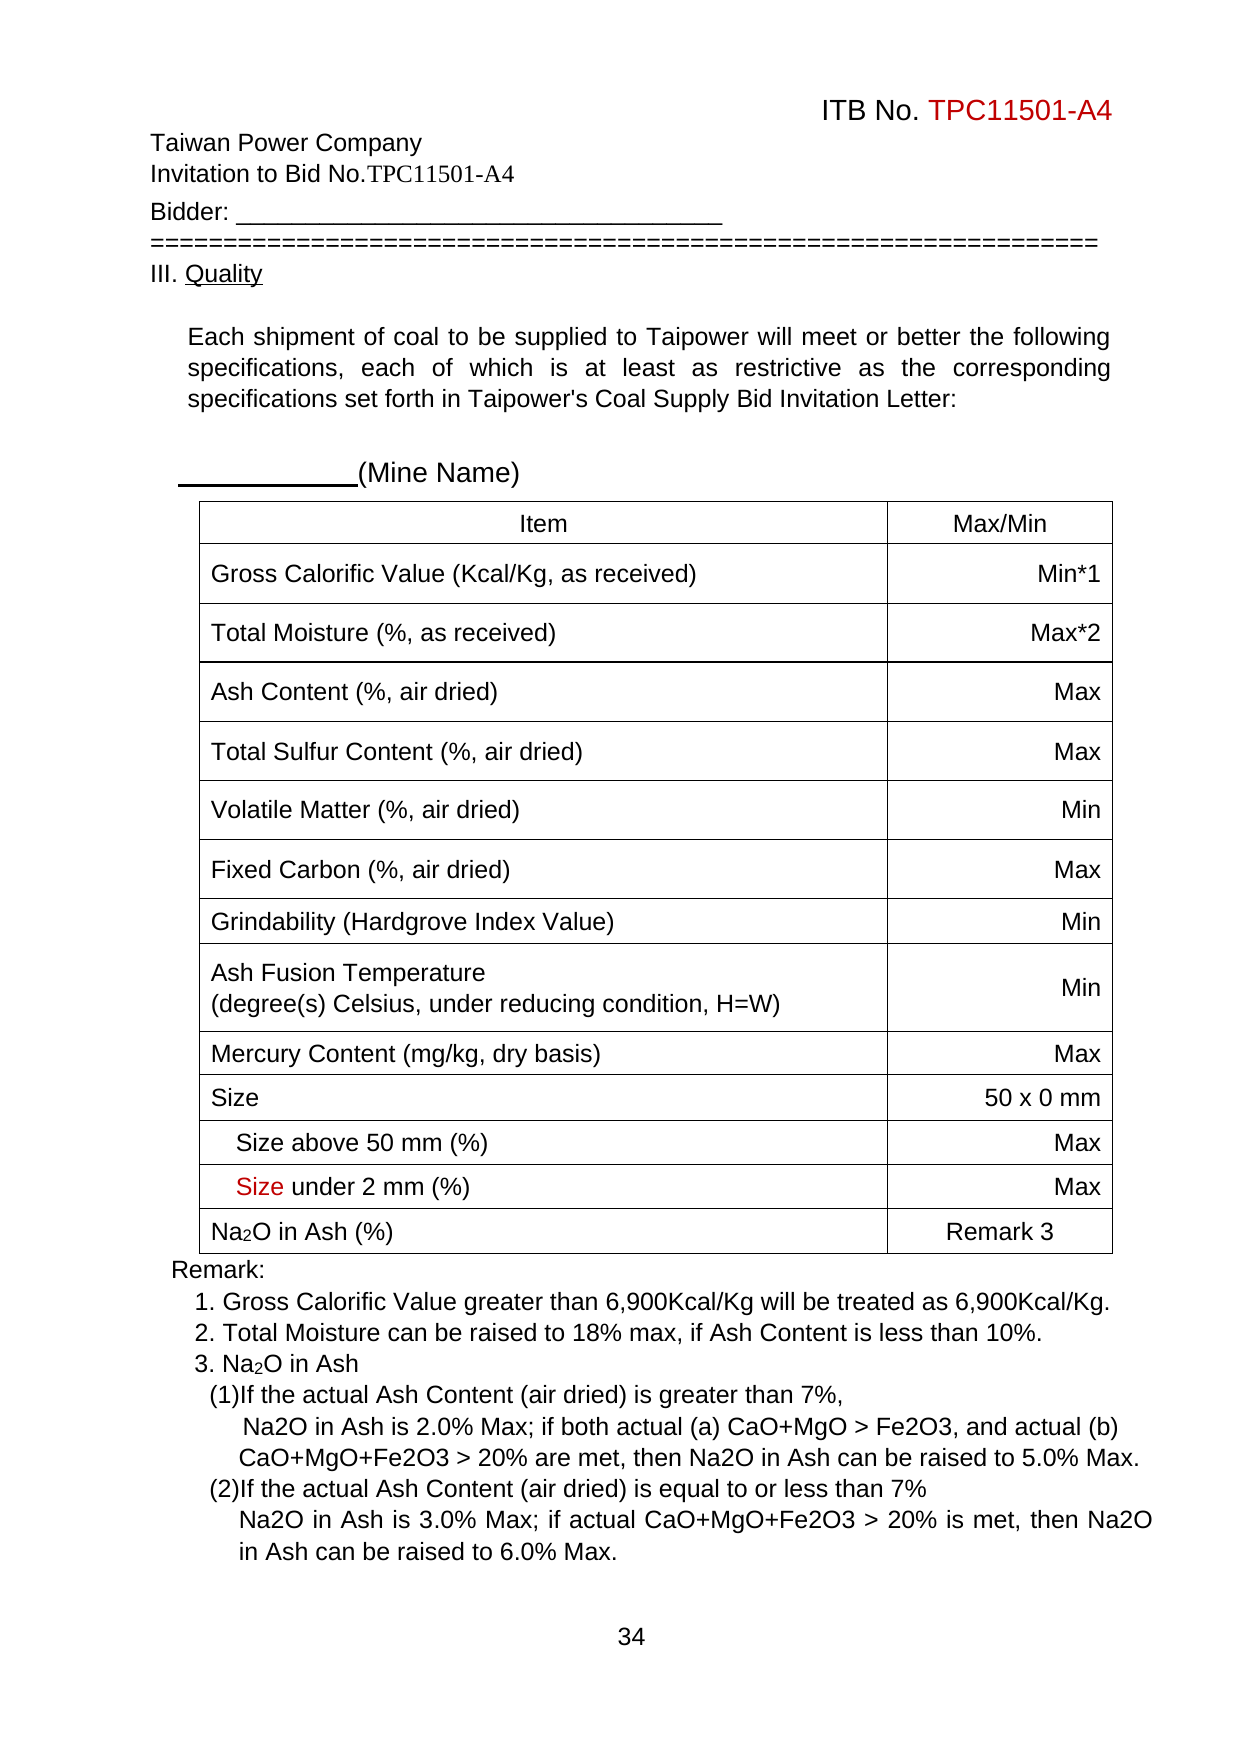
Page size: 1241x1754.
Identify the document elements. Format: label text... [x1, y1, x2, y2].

table_cell Total Moisture (%, as received) [200, 604, 887, 661]
table_cell Grindability (Hardgrove Index Value) [200, 899, 887, 943]
table_cell Size [200, 1075, 887, 1120]
table_cell Max [888, 1032, 1112, 1074]
table_cell Size above 50 mm (%) [200, 1121, 887, 1163]
table_cell Min [888, 781, 1112, 839]
table_cell Max*2 [888, 604, 1112, 661]
table_cell Total Sulfur Content (%, air dried) [200, 722, 887, 779]
table_cell Gross Calorific Value (Kcal/Kg, as received) [200, 544, 887, 602]
table_cell Volatile Matter (%, air dried) [200, 781, 887, 839]
table_cell Max [888, 1121, 1112, 1163]
table_header Item [200, 502, 887, 543]
text (1)If the actual Ash Content (air dried) is greater than 7%, [150, 1379, 1113, 1410]
text Na2O in Ash is 2.0% Max; if both actual (a) CaO+MgO > Fe2O3, and actual (b) CaO+MgO+Fe2O3 > 20% are met, then Na2O in Ash can be raised to 5.0% Max. [238, 1410, 1154, 1472]
text 2. Total Moisture can be raised to 18% max, if Ash Content is less than 10%. [175, 1316, 1113, 1347]
table_cell Fixed Carbon (%, air dried) [200, 840, 887, 898]
table_cell Max [888, 1165, 1112, 1208]
table_cell Min [888, 899, 1112, 943]
text (Mine Name) [150, 457, 1113, 489]
text ================================================================= [150, 226, 1113, 257]
text Each shipment of coal to be supplied to Taipower will meet or better the following specifications, each of which is at least as restrictive as the corresponding specifications set forth in Taipower's Coal Supply Bid Invitation Letter: [187, 320, 1113, 414]
table_cell Max [888, 722, 1112, 779]
table_cell Min [888, 944, 1112, 1031]
table_cell Size under 2 mm (%) [200, 1165, 887, 1208]
table_header Max/Min [888, 502, 1112, 543]
table_cell Ash Content (%, air dried) [200, 663, 887, 721]
table_cell Mercury Content (mg/kg, dry basis) [200, 1032, 887, 1074]
table_cell 50 x 0 mm [888, 1075, 1112, 1120]
text Remark: [150, 1254, 1113, 1285]
text Taiwan Power Company [150, 126, 1113, 157]
text Na2O in Ash is 3.0% Max; if actual CaO+MgO+Fe2O3 > 20% is met, then Na2O in Ash can be raised to 6.0% Max. [238, 1504, 1154, 1566]
text III. Quality [150, 257, 1113, 289]
table_cell Na2O in Ash (%) [200, 1209, 887, 1253]
text Invitation to Bid No.TPC11501-A4 [150, 157, 1113, 189]
table_cell Ash Fusion Temperature (degree(s) Celsius, under reducing condition, H=W) [200, 944, 887, 1031]
text 3. Na2O in Ash [150, 1347, 1113, 1379]
text Bidder: ___________________________________ [150, 189, 1113, 226]
table_cell Remark 3 [888, 1209, 1112, 1253]
text (2)If the actual Ash Content (air dried) is equal to or less than 7% [209, 1472, 1154, 1504]
table_cell Max [888, 840, 1112, 898]
table_cell Max [888, 663, 1112, 721]
text 1. Gross Calorific Value greater than 6,900Kcal/Kg will be treated as 6,900Kcal/Kg. [175, 1285, 1113, 1316]
table_cell Min*1 [888, 544, 1112, 602]
